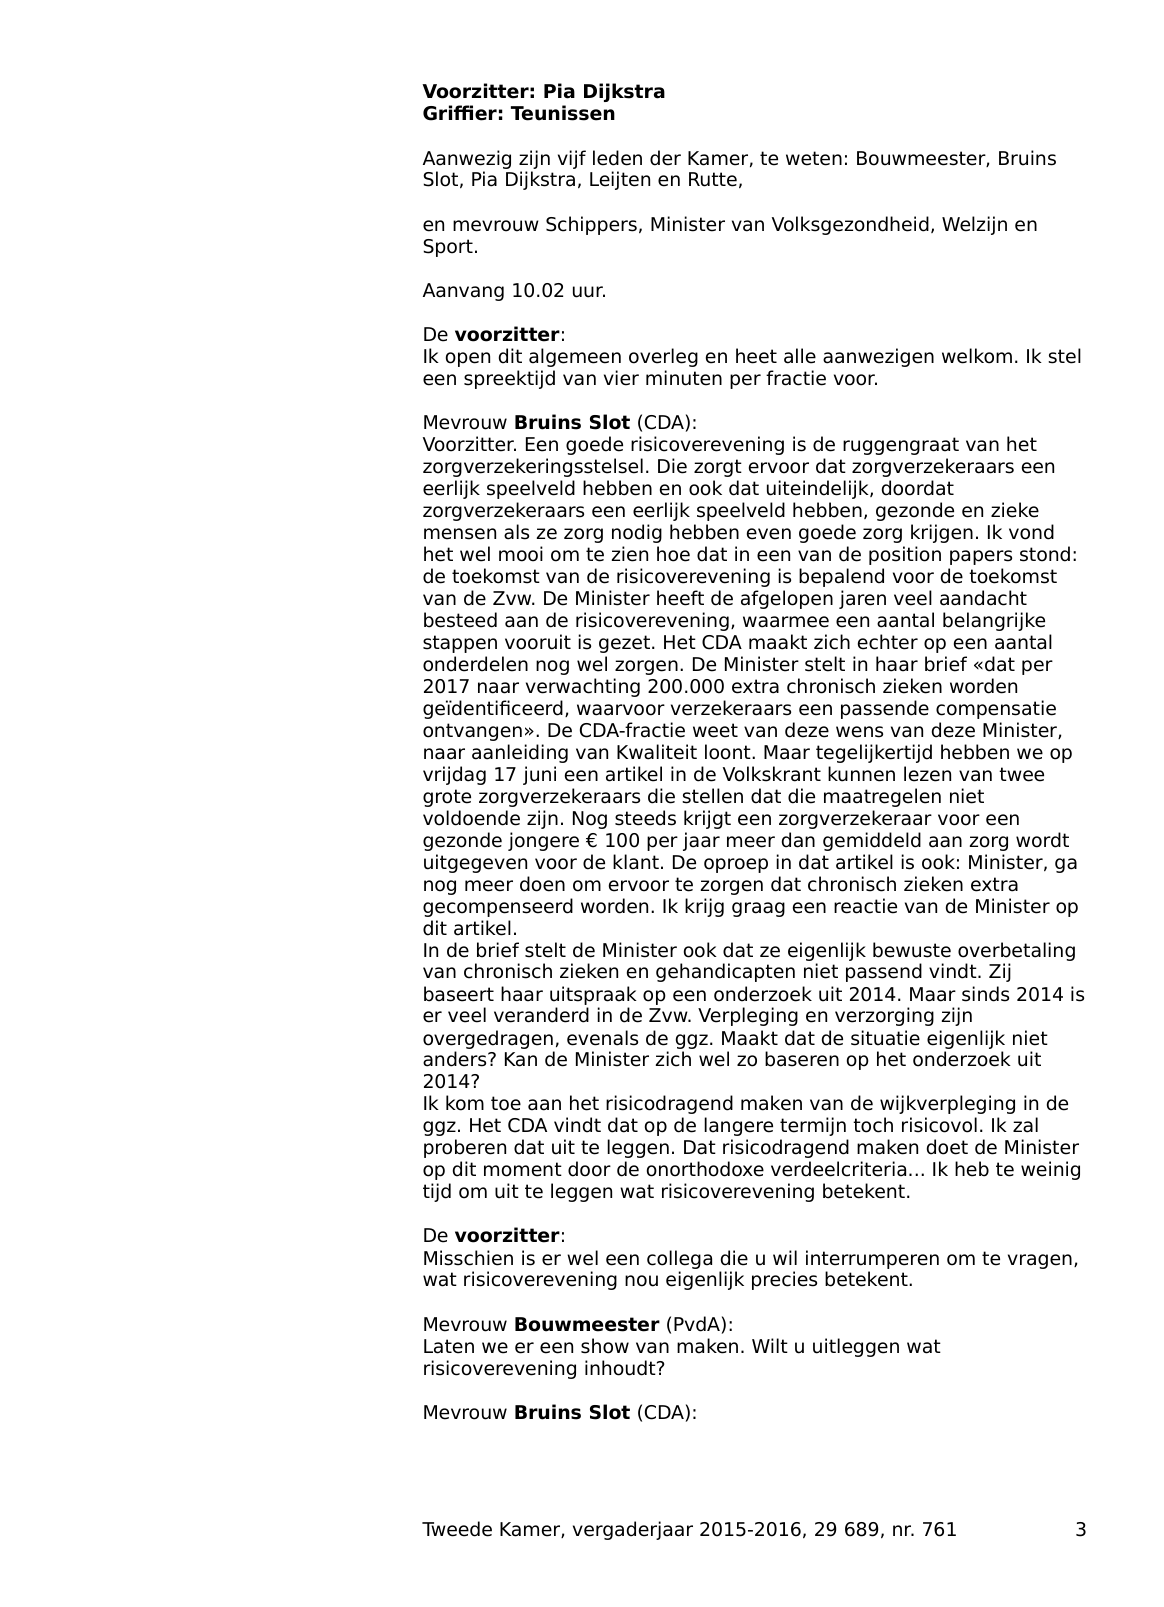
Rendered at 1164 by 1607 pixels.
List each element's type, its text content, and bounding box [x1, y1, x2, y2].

text Voorzitter: Pia Dijkstra [422, 81, 1087, 103]
text Mevrouw Bruins Slot (CDA): [422, 1402, 1087, 1424]
text Misschien is er wel een collega die u wil interrumperen om te vragen, wat risicoverevening nou eigenlijk precies betekent. [422, 1247, 1087, 1291]
text In de brief stelt de Minister ook dat ze eigenlijk bewuste overbetaling van chronisch zieken en gehandicapten niet passend vindt. Zij baseert haar uitspraak op een onderzoek uit 2014. Maar sinds 2014 is er veel veranderd in de Zvw. Verpleging en verzorging zijn overgedragen, evenals de ggz. Maakt dat de situatie eigenlijk niet anders? Kan de Minister zich wel zo baseren op het onderzoek uit 2014? [422, 939, 1087, 1093]
text Mevrouw Bruins Slot (CDA): [422, 412, 1087, 434]
text De voorzitter: [422, 324, 1087, 346]
text Ik kom toe aan het risicodragend maken van de wijkverpleging in de ggz. Het CDA vindt dat op de langere termijn toch risicovol. Ik zal proberen dat uit te leggen. Dat risicodragend maken doet de Minister op dit moment door de onorthodoxe verdeelcriteria... Ik heb te weinig tijd om uit te leggen wat risicoverevening betekent. [422, 1093, 1087, 1203]
text Aanvang 10.02 uur. [422, 280, 1087, 302]
text Ik open dit algemeen overleg en heet alle aanwezigen welkom. Ik stel een spreektijd van vier minuten per fractie voor. [422, 346, 1087, 390]
text en mevrouw Schippers, Minister van Volksgezondheid, Welzijn en Sport. [422, 213, 1087, 257]
text Griffier: Teunissen [422, 103, 1087, 125]
text De voorzitter: [422, 1225, 1087, 1247]
text Voorzitter. Een goede risicoverevening is de ruggengraat van het zorgverzekeringsstelsel. Die zorgt ervoor dat zorgverzekeraars een eerlijk speelveld hebben en ook dat uiteindelijk, doordat zorgverzekeraars een eerlijk speelveld hebben, gezonde en zieke mensen als ze zorg nodig hebben even goede zorg krijgen. Ik vond het wel mooi om te zien hoe dat in een van de position papers stond: de toekomst van de risicoverevening is bepalend voor de toekomst van de Zvw. De Minister heeft de afgelopen jaren veel aandacht besteed aan de risicoverevening, waarmee een aantal belangrijke stappen vooruit is gezet. Het CDA maakt zich echter op een aantal onderdelen nog wel zorgen. De Minister stelt in haar brief «dat per 2017 naar verwachting 200.000 extra chronisch zieken worden geïdentificeerd, waarvoor verzekeraars een passende compensatie ontvangen». De CDA-fractie weet van deze wens van deze Minister, naar aanleiding van Kwaliteit loont. Maar tegelijkertijd hebben we op vrijdag 17 juni een artikel in de Volkskrant kunnen lezen van twee grote zorgverzekeraars die stellen dat die maatregelen niet voldoende zijn. Nog steeds krijgt een zorgverzekeraar voor een gezonde jongere € 100 per jaar meer dan gemiddeld aan zorg wordt uitgegeven voor de klant. De oproep in dat artikel is ook: Minister, ga nog meer doen om ervoor te zorgen dat chronisch zieken extra gecompenseerd worden. Ik krijg graag een reactie van de Minister op dit artikel. [422, 434, 1087, 939]
text Mevrouw Bouwmeester (PvdA): [422, 1313, 1087, 1336]
text Aanwezig zijn vijf leden der Kamer, te weten: Bouwmeester, Bruins Slot, Pia Dijkstra, Leijten en Rutte, [422, 147, 1087, 191]
text Laten we er een show van maken. Wilt u uitleggen wat risicoverevening inhoudt? [422, 1336, 1087, 1379]
